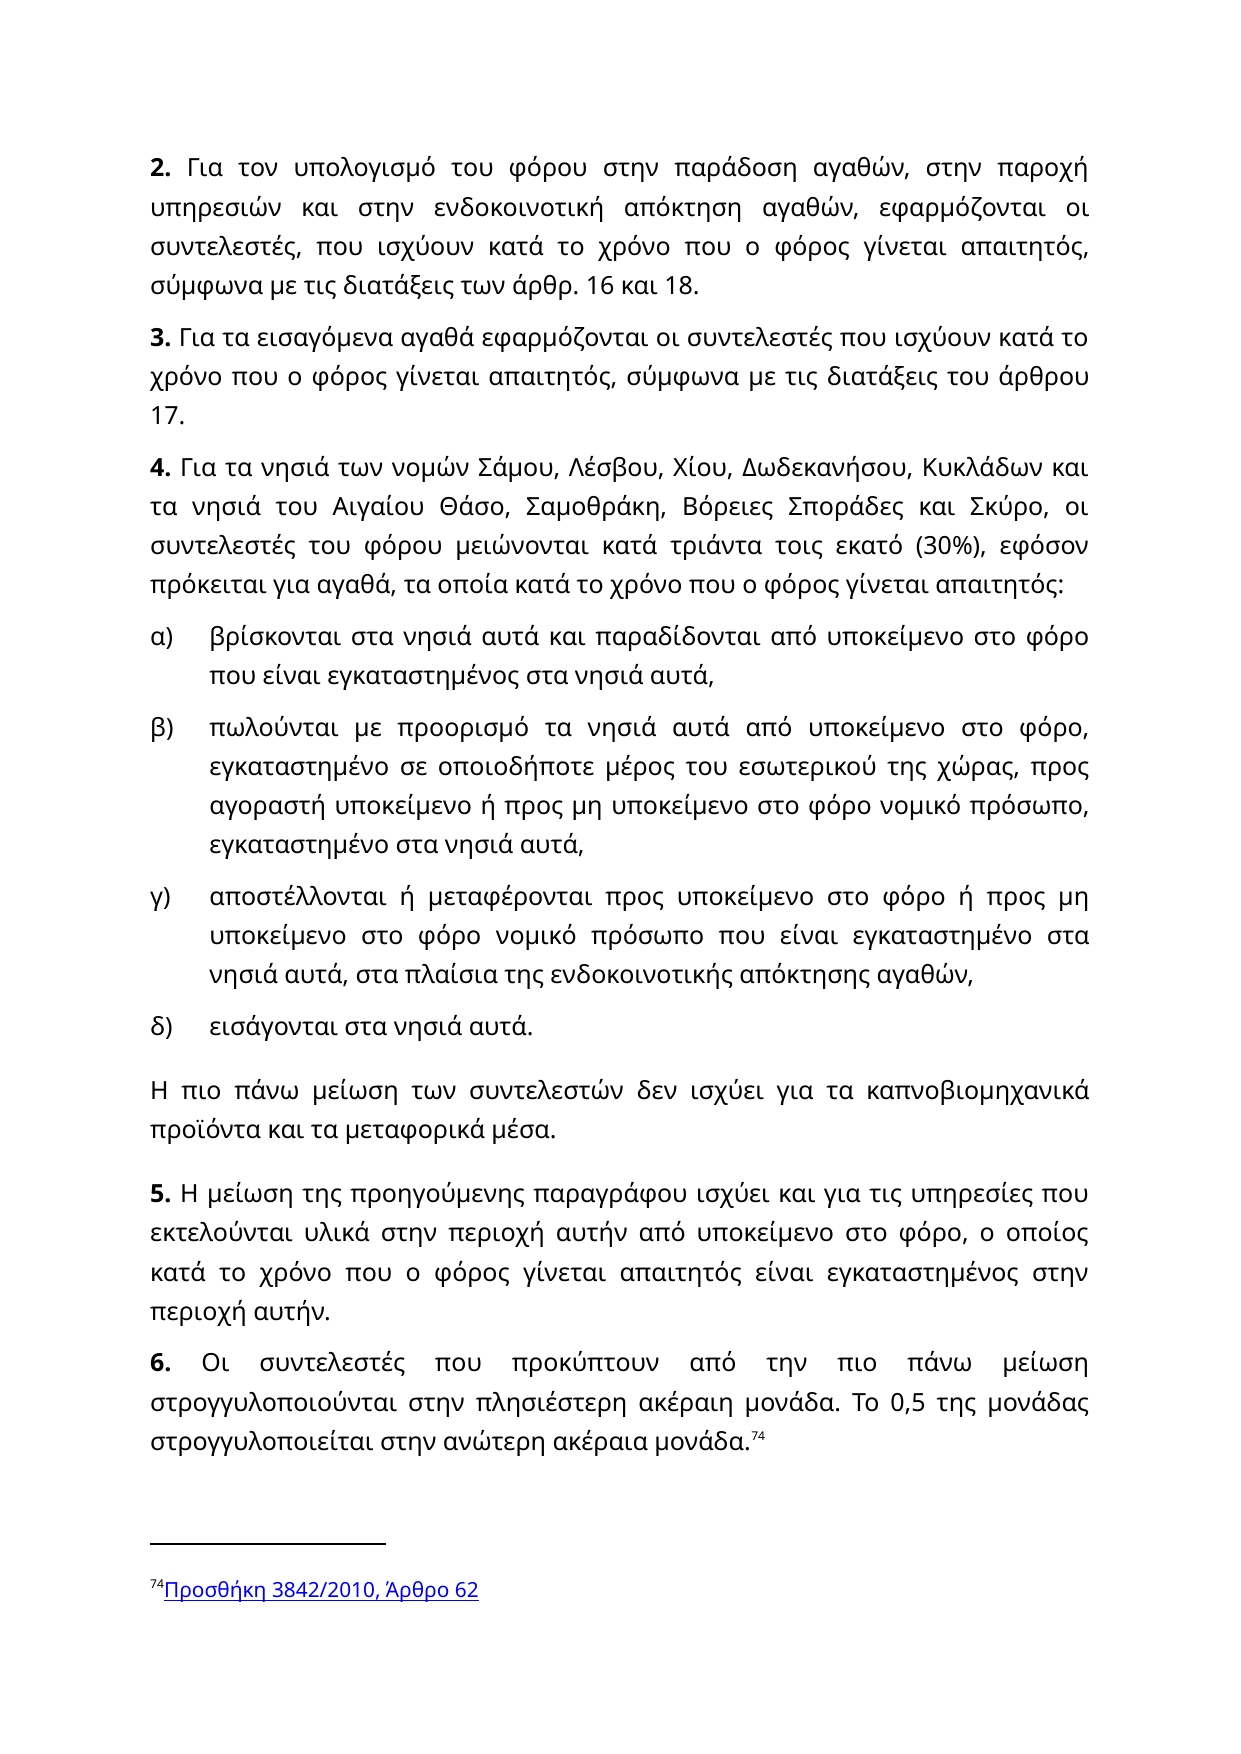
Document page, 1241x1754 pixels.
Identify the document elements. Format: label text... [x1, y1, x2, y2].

text 5. Η μείωση της προηγούμενης παραγράφου ισχύει και για τις υπηρεσίες που εκτελούνται υλικά στην περιοχή αυτήν από υποκείμενο στο φόρο, ο οποίος κατά το χρόνο που ο φόρος γίνεται απαιτητός είναι εγκαταστημένος στην περιοχή αυτήν. [150, 1176, 1090, 1327]
text 6. Οι συντελεστές που προκύπτουν από την πιο πάνω μείωση στρογγυλοποιούνται στην πλησιέστερη ακέραιη μονάδα. Το 0,5 της μονάδας στρογγυλοποιείται στην ανώτερη ακέραια μονάδα. [150, 1345, 1090, 1457]
text Προσθήκη 3842/2010, Άρθρο 62 [150, 1576, 1090, 1604]
text 2. Για τον υπολογισμό του φόρου στην παράδοση αγαθών, στην παροχή υπηρεσιών και στην ενδοκοινοτική απόκτηση αγαθών, εφαρμόζονται οι συντελεστές, που ισχύουν κατά το χρόνο που ο φόρος γίνεται απαιτητός, σύμφωνα με τις διατάξεις των άρθρ. 16 και 18. [150, 150, 1090, 302]
list γ) αποστέλλονται ή μεταφέρονται προς υποκείμενο στο φόρο ή προς μη υποκείμενο στο φόρο νομικό πρόσωπο που είναι εγκαταστημένο στα νησιά αυτά, στα πλαίσια της ενδοκοινοτικής απόκτησης αγαθών, [150, 878, 1090, 991]
list δ) εισάγονται στα νησιά αυτά. [150, 1008, 1090, 1042]
text 3. Για τα εισαγόμενα αγαθά εφαρμόζονται οι συντελεστές που ισχύουν κατά το χρόνο που ο φόρος γίνεται απαιτητός, σύμφωνα με τις διατάξεις του άρθρου 17. [150, 319, 1090, 432]
list β) πωλούνται με προορισμό τα νησιά αυτά από υποκείμενο στο φόρο, εγκαταστημένο σε οποιοδήποτε μέρος του εσωτερικού της χώρας, προς αγοραστή υποκείμενο ή προς μη υποκείμενο στο φόρο νομικό πρόσωπο, εγκαταστημένο στα νησιά αυτά, [150, 709, 1090, 861]
list α) βρίσκονται στα νησιά αυτά και παραδίδονται από υποκείμενο στο φόρο που είναι εγκαταστημένος στα νησιά αυτά, [150, 618, 1090, 692]
text 4. Για τα νησιά των νομών Σάμου, Λέσβου, Χίου, Δωδεκανήσου, Κυκλάδων και τα νησιά του Αιγαίου Θάσο, Σαμοθράκη, Βόρειες Σποράδες και Σκύρο, οι συντελεστές του φόρου μειώνονται κατά τριάντα τοις εκατό (30%), εφόσον πρόκειται για αγαθά, τα οποία κατά το χρόνο που ο φόρος γίνεται απαιτητός: [150, 449, 1090, 601]
text Η πιο πάνω μείωση των συντελεστών δεν ισχύει για τα καπνοβιομηχανικά προϊόντα και τα μεταφορικά μέσα. [150, 1072, 1090, 1146]
